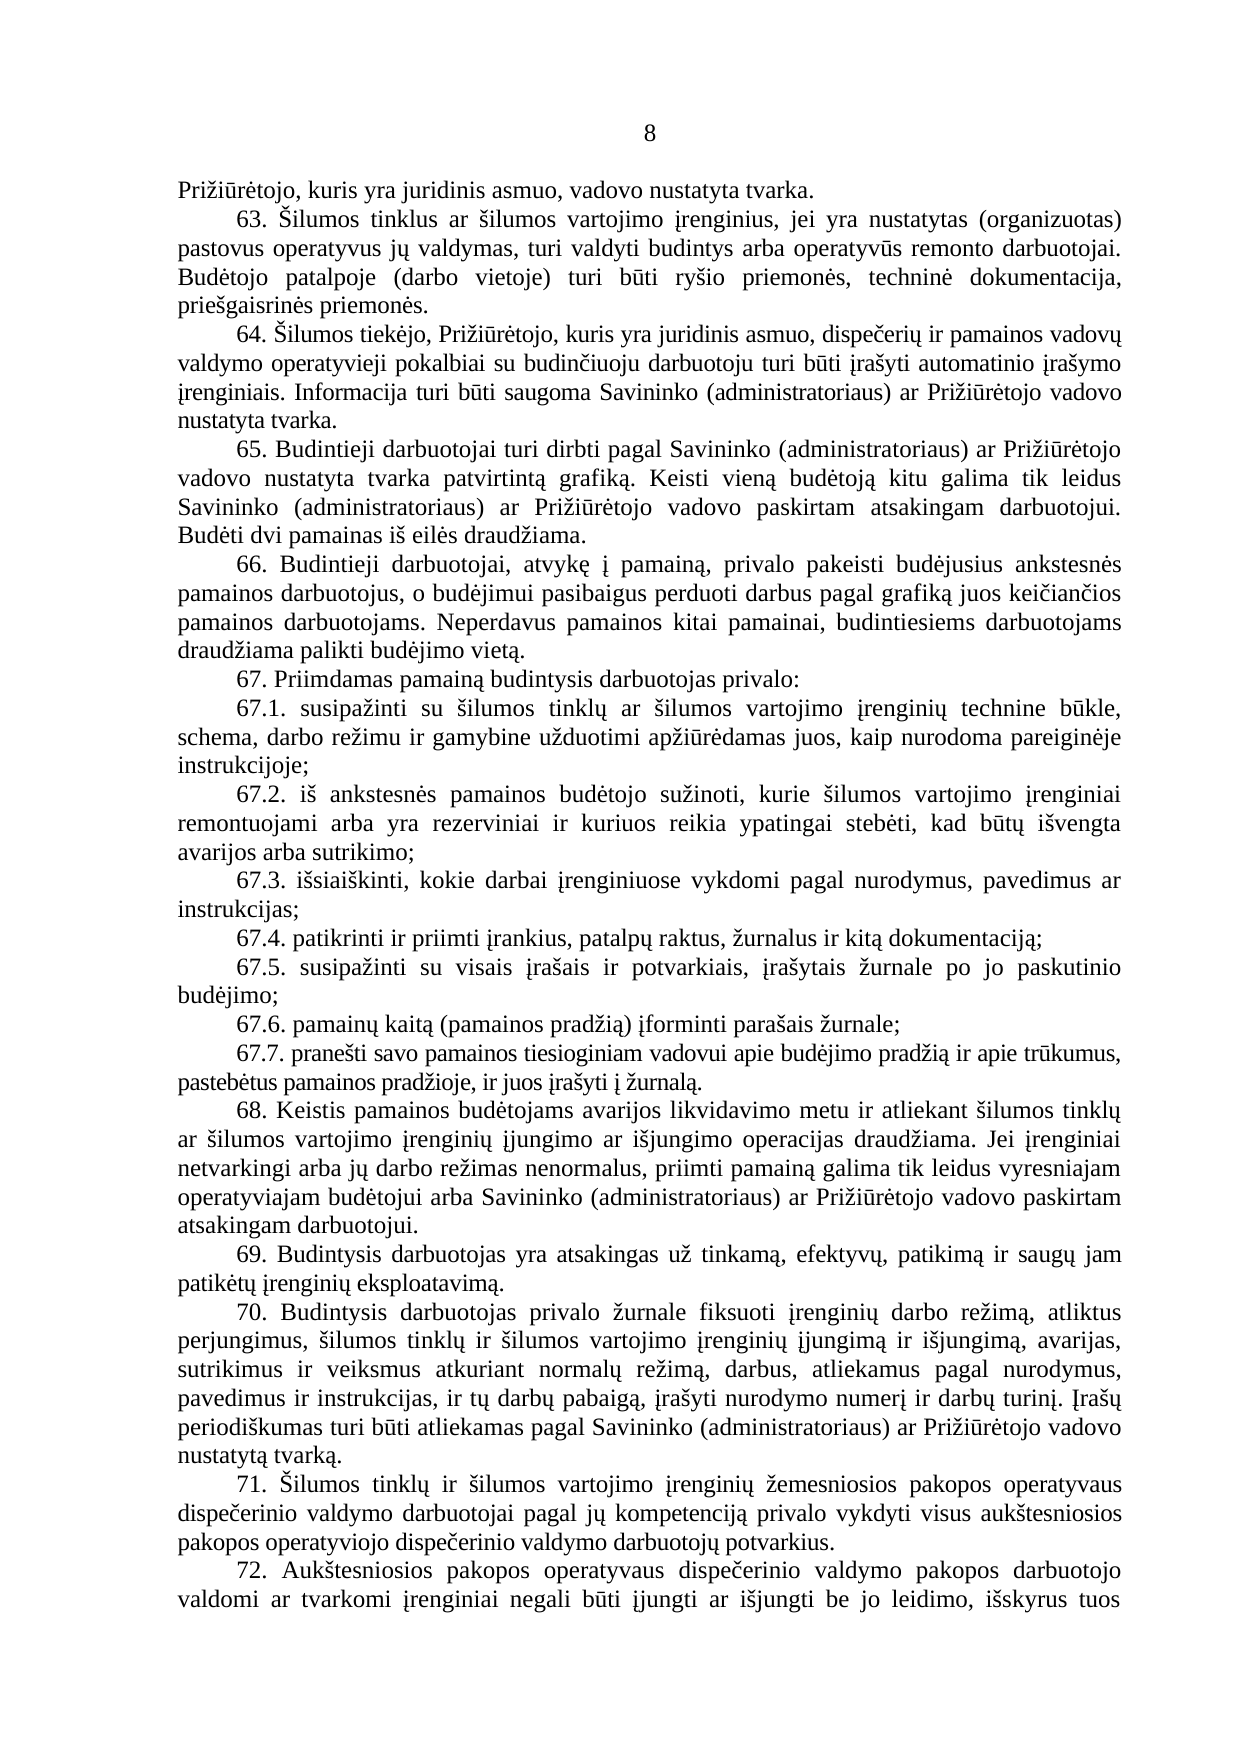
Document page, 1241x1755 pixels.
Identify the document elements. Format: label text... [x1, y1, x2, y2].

text 67.2. iš ankstesnės pamainos budėtojo sužinoti, kurie šilumos vartojimo įrenginiai remontuojami arba yra rezerviniai ir kuriuos reikia ypatingai stebėti, kad būtų išvengta avarijos arba sutrikimo; [177, 779, 1122, 866]
text 67.4. patikrinti ir priimti įrankius, patalpų raktus, žurnalus ir kitą dokumentaciją; [177, 923, 1122, 952]
text 67.7. pranešti savo pamainos tiesioginiam vadovui apie budėjimo pradžią ir apie trūkumus, pastebėtus pamainos pradžioje, ir juos įrašyti į žurnalą. [177, 1038, 1122, 1096]
text Prižiūrėtojo, kuris yra juridinis asmuo, vadovo nustatyta tvarka. [177, 176, 1122, 204]
text 70. Budintysis darbuotojas privalo žurnale fiksuoti įrenginių darbo režimą, atliktus perjungimus, šilumos tinklų ir šilumos vartojimo įrenginių įjungimą ir išjungimą, avarijas, sutrikimus ir veiksmus atkuriant normalų režimą, darbus, atliekamus pagal nurodymus, pavedimus ir instrukcijas, ir tų darbų pabaigą, įrašyti nurodymo numerį ir darbų turinį. Įrašų periodiškumas turi būti atliekamas pagal Savininko (administratoriaus) ar Prižiūrėtojo vadovo nustatytą tvarką. [177, 1297, 1122, 1469]
text 64. Šilumos tiekėjo, Prižiūrėtojo, kuris yra juridinis asmuo, dispečerių ir pamainos vadovų valdymo operatyvieji pokalbiai su budinčiuoju darbuotoju turi būti įrašyti automatinio įrašymo įrenginiais. Informacija turi būti saugoma Savininko (administratoriaus) ar Prižiūrėtojo vadovo nustatyta tvarka. [177, 319, 1122, 434]
text 68. Keistis pamainos budėtojams avarijos likvidavimo metu ir atliekant šilumos tinklų ar šilumos vartojimo įrenginių įjungimo ar išjungimo operacijas draudžiama. Jei įrenginiai netvarkingi arba jų darbo režimas nenormalus, priimti pamainą galima tik leidus vyresniajam operatyviajam budėtojui arba Savininko (administratoriaus) ar Prižiūrėtojo vadovo paskirtam atsakingam darbuotojui. [177, 1096, 1122, 1239]
text 71. Šilumos tinklų ir šilumos vartojimo įrenginių žemesniosios pakopos operatyvaus dispečerinio valdymo darbuotojai pagal jų kompetenciją privalo vykdyti visus aukštesniosios pakopos operatyviojo dispečerinio valdymo darbuotojų potvarkius. [177, 1469, 1122, 1556]
text 67.1. susipažinti su šilumos tinklų ar šilumos vartojimo įrenginių technine būkle, schema, darbo režimu ir gamybine užduotimi apžiūrėdamas juos, kaip nurodoma pareiginėje instrukcijoje; [177, 693, 1122, 779]
text 67.3. išsiaiškinti, kokie darbai įrenginiuose vykdomi pagal nurodymus, pavedimus ar instrukcijas; [177, 866, 1122, 923]
text 66. Budintieji darbuotojai, atvykę į pamainą, privalo pakeisti budėjusius ankstesnės pamainos darbuotojus, o budėjimui pasibaigus perduoti darbus pagal grafiką juos keičiančios pamainos darbuotojams. Neperdavus pamainos kitai pamainai, budintiesiems darbuotojams draudžiama palikti budėjimo vietą. [177, 549, 1122, 664]
text 67. Priimdamas pamainą budintysis darbuotojas privalo: [177, 664, 1122, 693]
text 65. Budintieji darbuotojai turi dirbti pagal Savininko (administratoriaus) ar Prižiūrėtojo vadovo nustatyta tvarka patvirtintą grafiką. Keisti vieną budėtoją kitu galima tik leidus Savininko (administratoriaus) ar Prižiūrėtojo vadovo paskirtam atsakingam darbuotojui. Budėti dvi pamainas iš eilės draudžiama. [177, 434, 1122, 549]
text 67.5. susipažinti su visais įrašais ir potvarkiais, įrašytais žurnale po jo paskutinio budėjimo; [177, 952, 1122, 1009]
text 67.6. pamainų kaitą (pamainos pradžią) įforminti parašais žurnale; [177, 1009, 1122, 1038]
text 63. Šilumos tinklus ar šilumos vartojimo įrenginius, jei yra nustatytas (organizuotas) pastovus operatyvus jų valdymas, turi valdyti budintys arba operatyvūs remonto darbuotojai. Budėtojo patalpoje (darbo vietoje) turi būti ryšio priemonės, techninė dokumentacija, priešgaisrinės priemonės. [177, 204, 1122, 319]
text 72. Aukštesniosios pakopos operatyvaus dispečerinio valdymo pakopos darbuotojo valdomi ar tvarkomi įrenginiai negali būti įjungti ar išjungti be jo leidimo, išskyrus tuos [177, 1556, 1122, 1613]
text 69. Budintysis darbuotojas yra atsakingas už tinkamą, efektyvų, patikimą ir saugų jam patikėtų įrenginių eksploatavimą. [177, 1239, 1122, 1297]
